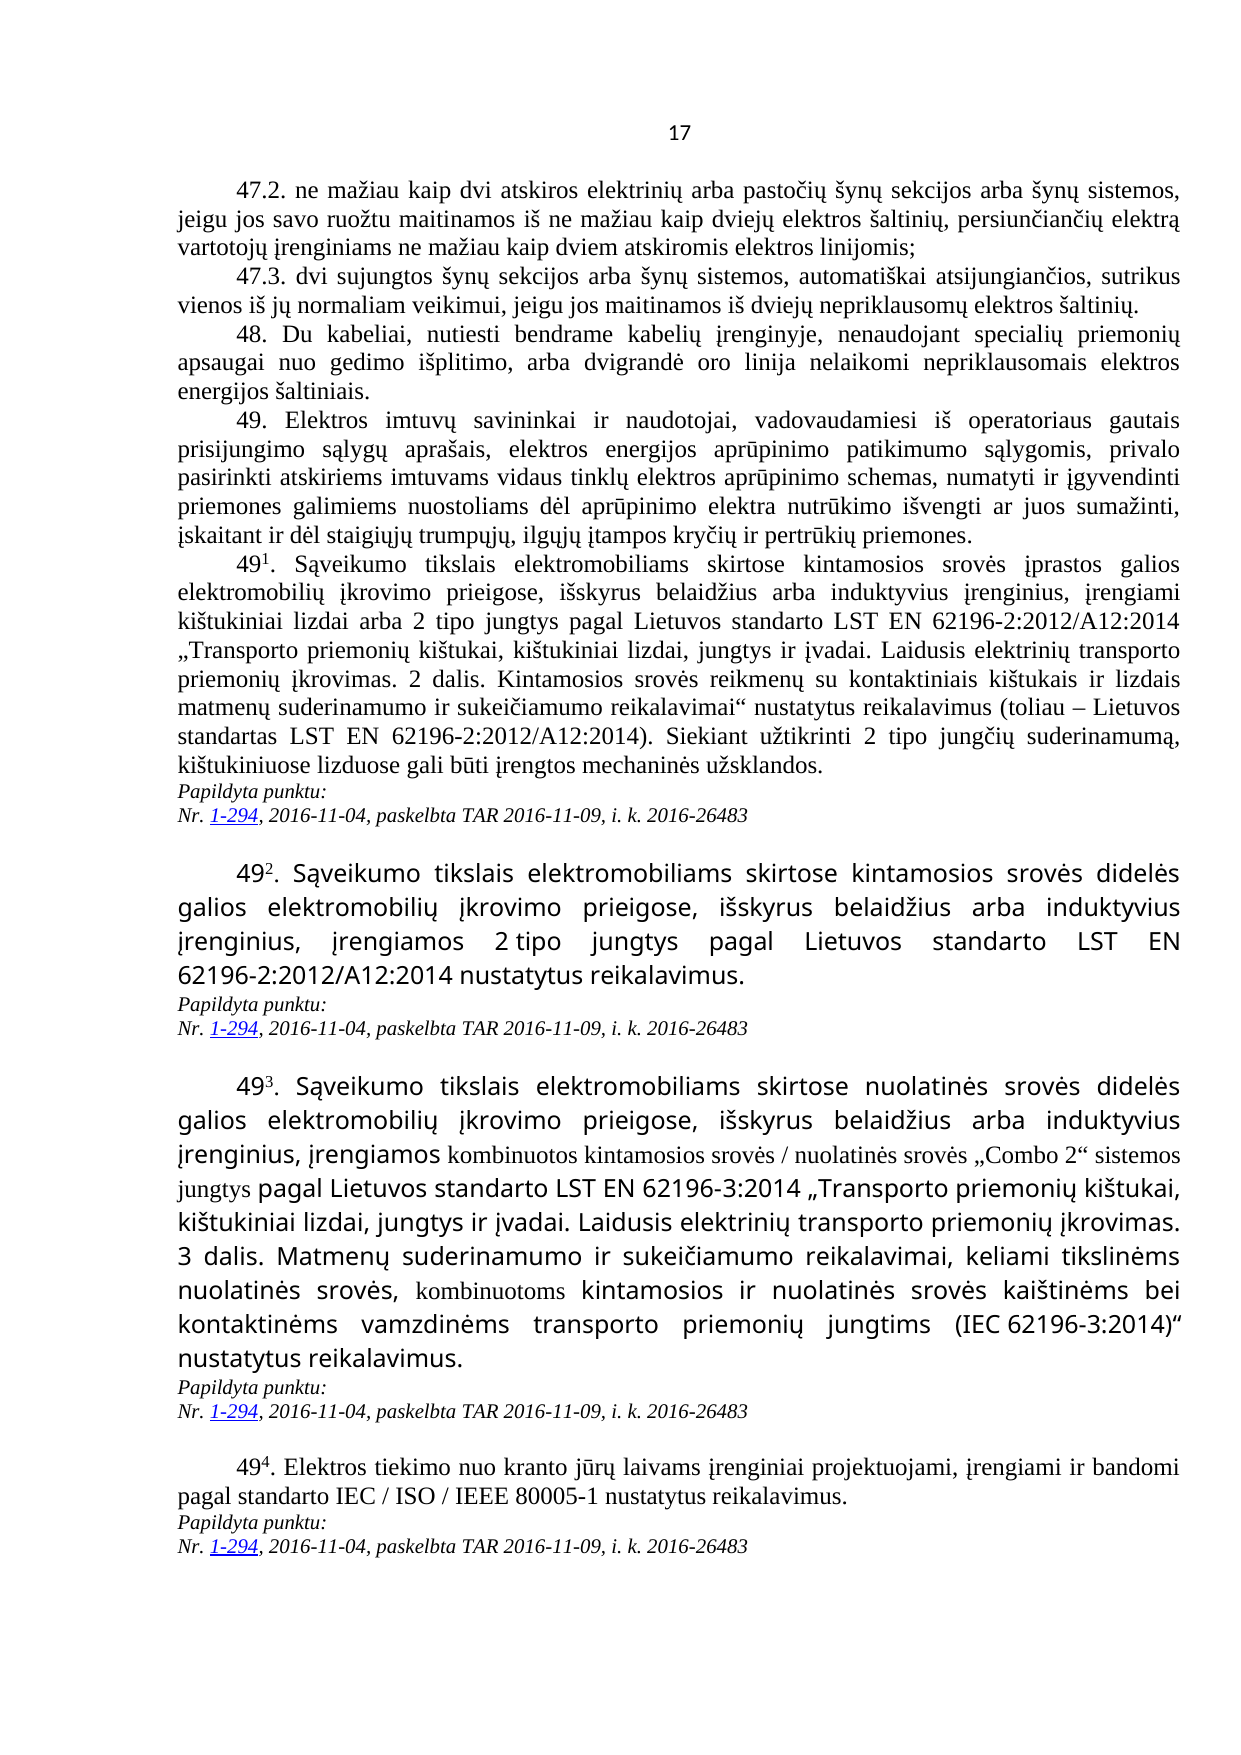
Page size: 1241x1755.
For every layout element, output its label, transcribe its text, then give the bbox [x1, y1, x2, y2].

text 48. Du kabeliai, nutiesti bendrame kabelių įrenginyje, nenaudojant specialių priemonių apsaugai nuo gedimo išplitimo, arba dvigrandė oro linija nelaikomi nepriklausomais elektros energijos šaltiniais. [177, 319, 1181, 405]
text 47.2. ne mažiau kaip dvi atskiros elektrinių arba pastočių šynų sekcijos arba šynų sistemos, jeigu jos savo ruožtu maitinamos iš ne mažiau kaip dviejų elektros šaltinių, persiunčiančių elektrą vartotojų įrenginiams ne mažiau kaip dviem atskiromis elektros linijomis; [177, 175, 1181, 261]
text 493. Sąveikumo tikslais elektromobiliams skirtose nuolatinės srovės didelės galios elektromobilių įkrovimo prieigose, išskyrus belaidžius arba induktyvius įrenginius, įrengiamos kombinuotos kintamosios srovės / nuolatinės srovės „Combo 2“ sistemos jungtys pagal Lietuvos standarto LST EN 62196-3:2014 „Transporto priemonių kištukai, kištukiniai lizdai, jungtys ir įvadai. Laidusis elektrinių transporto priemonių įkrovimas. 3 dalis. Matmenų suderinamumo ir sukeičiamumo reikalavimai, keliami tikslinėms nuolatinės srovės, kombinuotoms kintamosios ir nuolatinės srovės kaištinėms bei kontaktinėms vamzdinėms transporto priemonių jungtims (IEC 62196-3:2014)“ nustatytus reikalavimus. [177, 1069, 1181, 1375]
text Papildyta punktu: [177, 992, 1181, 1016]
text Nr. 1-294, 2016-11-04, paskelbta TAR 2016-11-09, i. k. 2016-26483 [177, 1534, 1181, 1558]
text 491. Sąveikumo tikslais elektromobiliams skirtose kintamosios srovės įprastos galios elektromobilių įkrovimo prieigose, išskyrus belaidžius arba induktyvius įrenginius, įrengiami kištukiniai lizdai arba 2 tipo jungtys pagal Lietuvos standarto LST EN 62196-2:2012/A12:2014 „Transporto priemonių kištukai, kištukiniai lizdai, jungtys ir įvadai. Laidusis elektrinių transporto priemonių įkrovimas. 2 dalis. Kintamosios srovės reikmenų su kontaktiniais kištukais ir lizdais matmenų suderinamumo ir sukeičiamumo reikalavimai“ nustatytus reikalavimus (toliau – Lietuvos standartas LST EN 62196-2:2012/A12:2014). Siekiant užtikrinti 2 tipo jungčių suderinamumą, kištukiniuose lizduose gali būti įrengtos mechaninės užsklandos. [177, 549, 1181, 779]
text Nr. 1-294, 2016-11-04, paskelbta TAR 2016-11-09, i. k. 2016-26483 [177, 1399, 1181, 1423]
text Nr. 1-294, 2016-11-04, paskelbta TAR 2016-11-09, i. k. 2016-26483 [177, 1016, 1181, 1040]
text Nr. 1-294, 2016-11-04, paskelbta TAR 2016-11-09, i. k. 2016-26483 [177, 803, 1181, 827]
text Papildyta punktu: [177, 779, 1181, 803]
text 49. Elektros imtuvų savininkai ir naudotojai, vadovaudamiesi iš operatoriaus gautais prisijungimo sąlygų aprašais, elektros energijos aprūpinimo patikimumo sąlygomis, privalo pasirinkti atskiriems imtuvams vidaus tinklų elektros aprūpinimo schemas, numatyti ir įgyvendinti priemones galimiems nuostoliams dėl aprūpinimo elektra nutrūkimo išvengti ar juos sumažinti, įskaitant ir dėl staigiųjų trumpųjų, ilgųjų įtampos kryčių ir pertrūkių priemones. [177, 405, 1181, 549]
text 494. Elektros tiekimo nuo kranto jūrų laivams įrenginiai projektuojami, įrengiami ir bandomi pagal standarto IEC / ISO / IEEE 80005-1 nustatytus reikalavimus. [177, 1452, 1181, 1509]
text Papildyta punktu: [177, 1509, 1181, 1534]
text Papildyta punktu: [177, 1375, 1181, 1399]
text 47.3. dvi sujungtos šynų sekcijos arba šynų sistemos, automatiškai atsijungiančios, sutrikus vienos iš jų normaliam veikimui, jeigu jos maitinamos iš dviejų nepriklausomų elektros šaltinių. [177, 261, 1181, 319]
text 492. Sąveikumo tikslais elektromobiliams skirtose kintamosios srovės didelės galios elektromobilių įkrovimo prieigose, išskyrus belaidžius arba induktyvius įrenginius, įrengiamos 2 tipo jungtys pagal Lietuvos standarto LST EN 62196-2:2012/A12:2014 nustatytus reikalavimus. [177, 856, 1181, 992]
